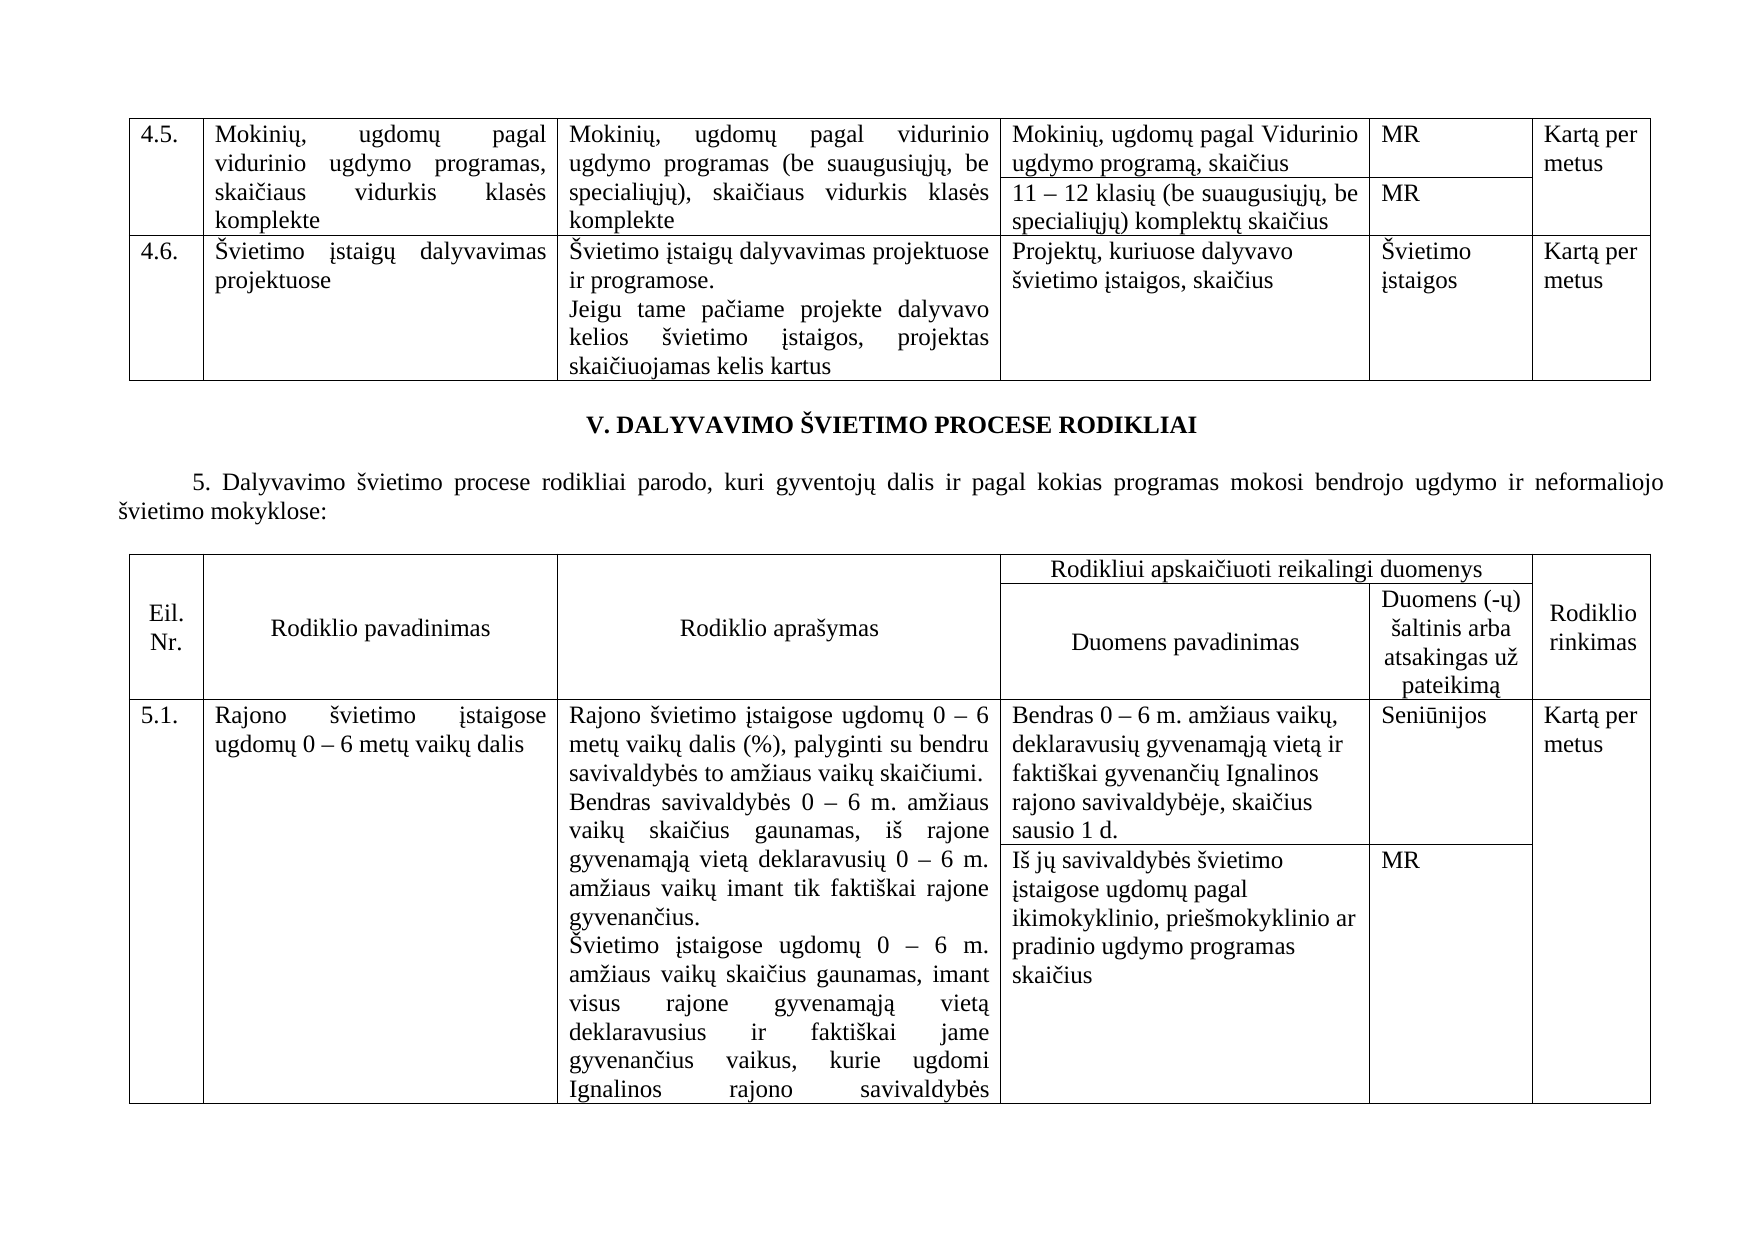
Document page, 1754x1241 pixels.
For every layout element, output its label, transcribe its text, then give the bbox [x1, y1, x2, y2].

text 5. Dalyvavimo švietimo procese rodikliai parodo, kuri gyventojų dalis ir pagal kokias programas mokosi bendrojo ugdymo ir neformaliojo švietimo mokyklose: [118, 467, 1665, 525]
table_cell Mokinių, ugdomų pagal vidurinio ugdymo programas, skaičiaus vidurkis klasės komplekte [204, 119, 557, 235]
table_cell Kartą per metus [1533, 236, 1650, 380]
table_cell Švietimo įstaigos [1370, 236, 1532, 380]
table_cell Kartą per metus [1533, 700, 1650, 1103]
table_cell 4.5. [130, 119, 203, 235]
table_cell 11 – 12 klasių (be suaugusiųjų, be specialiųjų) komplektų skaičius [1001, 178, 1369, 235]
table_cell Mokinių, ugdomų pagal vidurinio ugdymo programas (be suaugusiųjų, be specialiųjų), skaičiaus vidurkis klasės komplekte [558, 119, 1000, 235]
table_cell Iš jų savivaldybės švietimo įstaigose ugdomų pagal ikimokyklinio, priešmokyklinio ar pradinio ugdymo programas skaičius [1001, 845, 1369, 1103]
table_cell Mokinių, ugdomų pagal Vidurinio ugdymo programą, skaičius [1001, 119, 1369, 177]
text V. DALYVAVIMO ŠVIETIMO PROCESE RODIKLIAI [118, 410, 1665, 438]
table_header Rodiklio pavadinimas [204, 555, 557, 699]
table_cell MR [1370, 178, 1532, 235]
table_cell Projektų, kuriuose dalyvavo švietimo įstaigos, skaičius [1001, 236, 1369, 380]
table_cell MR [1370, 119, 1532, 177]
table_cell Švietimo įstaigų dalyvavimas projektuose ir programose. Jeigu tame pačiame projekte dalyvavo kelios švietimo įstaigos, projektas skaičiuojamas kelis kartus [558, 236, 1000, 380]
table_header Rodikliui apskaičiuoti reikalingi duomenys [1001, 555, 1532, 583]
table_header Rodiklio aprašymas [558, 555, 1000, 699]
table_cell Bendras 0 – 6 m. amžiaus vaikų, deklaravusių gyvenamąją vietą ir faktiškai gyvenančių Ignalinos rajono savivaldybėje, skaičius sausio 1 d. [1001, 700, 1369, 844]
table_cell Duomens (-ų) šaltinis arba atsakingas už pateikimą [1370, 584, 1532, 699]
table_cell 5.1. [130, 700, 203, 1103]
table_cell MR [1370, 845, 1532, 1103]
table_cell Duomens pavadinimas [1001, 584, 1369, 699]
table_cell Rajono švietimo įstaigose ugdomų 0 – 6 metų vaikų dalis (%), palyginti su bendru savivaldybės to amžiaus vaikų skaičiumi. Bendras savivaldybės 0 – 6 m. amžiaus vaikų skaičius gaunamas, iš rajone gyvenamąją vietą deklaravusių 0 – 6 m. amžiaus vaikų imant tik faktiškai rajone gyvenančius. Švietimo įstaigose ugdomų 0 – 6 m. amžiaus vaikų skaičius gaunamas, imant visus rajone gyvenamąją vietą deklaravusius ir faktiškai jame gyvenančius vaikus, kurie ugdomi Ignalinos rajono savivaldybės [558, 700, 1000, 1103]
table_cell Seniūnijos [1370, 700, 1532, 844]
table_cell 4.6. [130, 236, 203, 380]
table_cell Kartą per metus [1533, 119, 1650, 235]
table_cell Švietimo įstaigų dalyvavimas projektuose [204, 236, 557, 380]
table_cell Rajono švietimo įstaigose ugdomų 0 – 6 metų vaikų dalis [204, 700, 557, 1103]
table_header Rodiklio rinkimas [1533, 555, 1650, 699]
table_header Eil. Nr. [130, 555, 203, 699]
